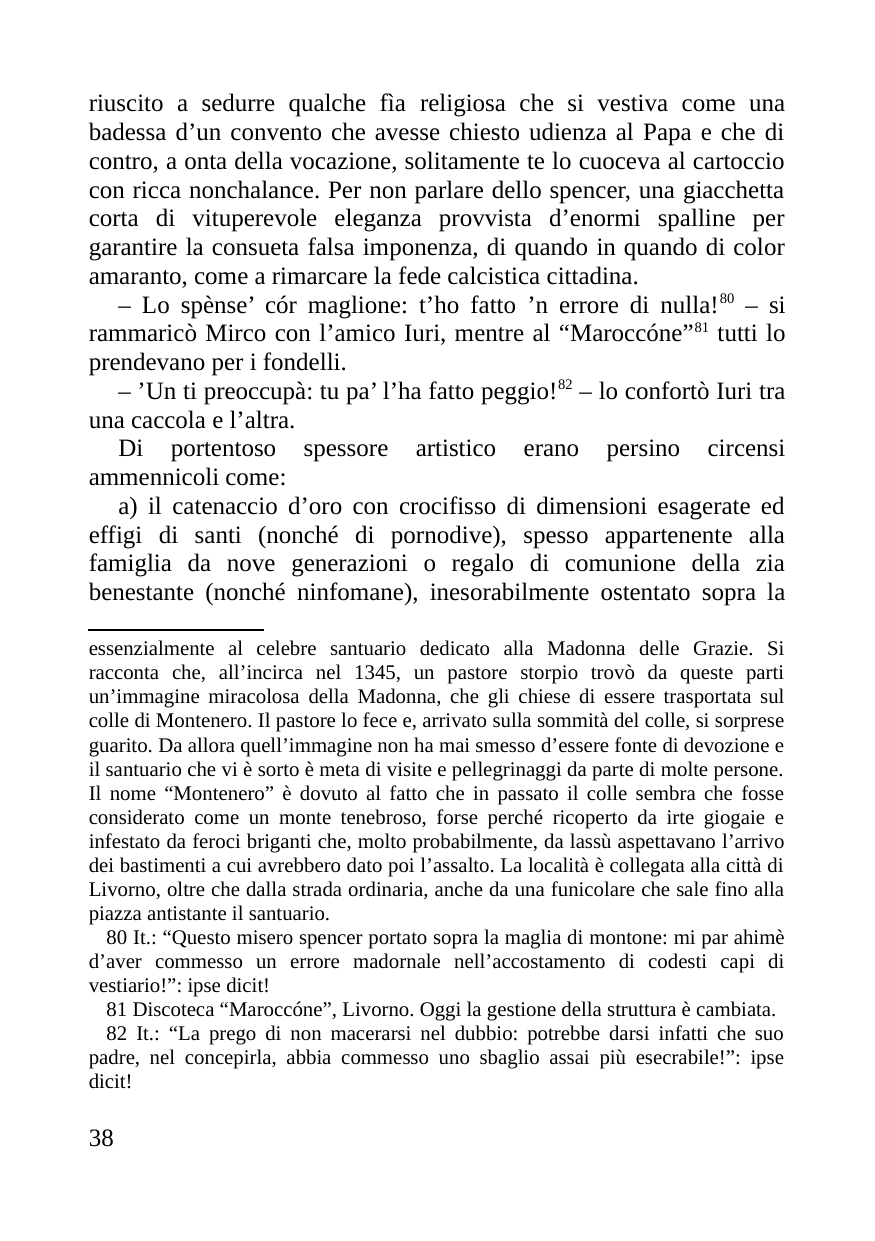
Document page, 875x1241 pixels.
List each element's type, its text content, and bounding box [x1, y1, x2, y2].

text – Lo spènse’ cór maglione: t’ho fatto ’n errore di nulla! – si rammaricò Mirco con l’amico Iuri, mentre al “Maroccóne” tutti lo prendevano per i fondelli. [88, 290, 786, 376]
text riuscito a sedurre qualche fìa religiosa che si vestiva come una badessa d’un convento che avesse chiesto udienza al Papa e che di contro, a onta della vocazione, solitamente te lo cuoceva al cartoccio con ricca nonchalance. Per non parlare dello spencer, una giacchetta corta di vituperevole eleganza provvista d’enormi spalline per garantire la consueta falsa imponenza, di quando in quando di color amaranto, come a rimarcare la fede calcistica cittadina. [88, 88, 786, 290]
text It.: “Questo misero spencer portato sopra la maglia di montone: mi par ahimè d’aver commesso un errore madornale nell’accostamento di codesti capi di vestiario!”: ipse dicit! [88, 925, 786, 997]
text Discoteca “Maroccóne”, Livorno. Oggi la gestione della struttura è cambiata. [88, 997, 786, 1021]
text Di portentoso spessore artistico erano persino circensi ammennicoli come: [88, 433, 786, 491]
text – ’Un ti preoccupà: tu pa’ l’ha fatto peggio! – lo confortò Iuri tra una caccola e l’altra. [88, 376, 786, 433]
text a) il catenaccio d’oro con crocifisso di dimensioni esagerate ed effigi di santi (nonché di pornodive), spesso appartenente alla famiglia da nove generazioni o regalo di comunione della zia benestante (nonché ninfomane), inesorabilmente ostentato sopra la [88, 491, 786, 606]
text It.: “La prego di non macerarsi nel dubbio: potrebbe darsi infatti che suo padre, nel concepirla, abbia commesso uno sbaglio assai più esecrabile!”: ipse dicit! [88, 1021, 786, 1093]
text essenzialmente al celebre santuario dedicato alla Madonna delle Grazie. Si racconta che, all’incirca nel 1345, un pastore storpio trovò da queste parti un’immagine miracolosa della Madonna, che gli chiese di essere trasportata sul colle di Montenero. Il pastore lo fece e, arrivato sulla sommità del colle, si sorprese guarito. Da allora quell’immagine non ha mai smesso d’essere fonte di devozione e il santuario che vi è sorto è meta di visite e pellegrinaggi da parte di molte persone. Il nome “Montenero” è dovuto al fatto che in passato il colle sembra che fosse considerato come un monte tenebroso, forse perché ricoperto da irte giogaie e infestato da feroci briganti che, molto probabilmente, da lassù aspettavano l’arrivo dei bastimenti a cui avrebbero dato poi l’assalto. La località è collegata alla città di Livorno, oltre che dalla strada ordinaria, anche da una funicolare che sale fino alla piazza antistante il santuario. [88, 636, 786, 925]
